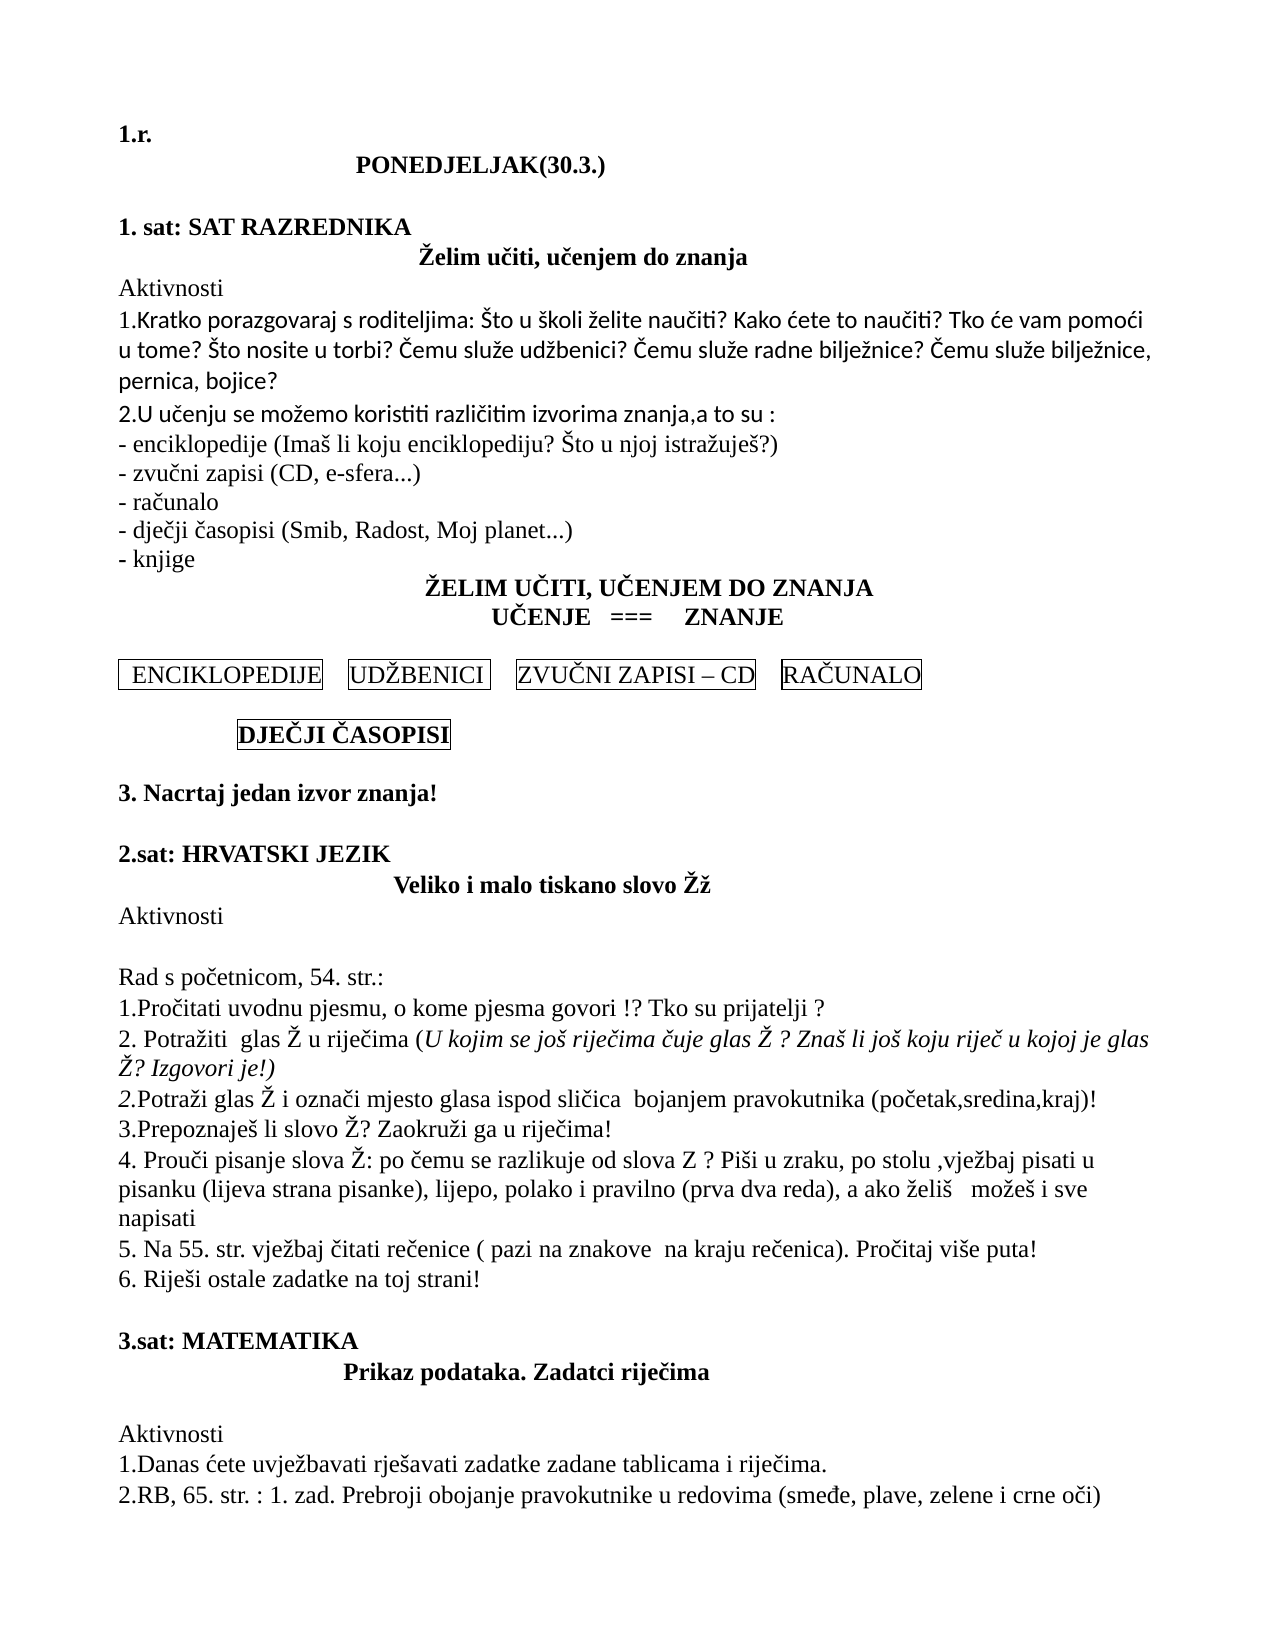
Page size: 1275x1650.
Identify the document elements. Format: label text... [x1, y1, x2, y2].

text - računalo [118, 487, 1157, 516]
text 1.r. [118, 119, 1157, 148]
text 3. Nacrtaj jedan izvor znanja! [118, 778, 1157, 807]
text DJEČJI ČASOPISI [238, 720, 450, 749]
text [451, 719, 1157, 750]
text ENCIKLOPEDIJE [119, 660, 322, 689]
text RAČUNALO [783, 660, 921, 689]
text - dječji časopisi (Smib, Radost, Moj planet...) [118, 516, 1157, 544]
text Rad s početnicom, 54. str.: [118, 962, 1157, 991]
text 2. Potražiti glas Ž u riječima (U kojim se još riječima čuje glas Ž ? Znaš li još koju riječ u kojoj je glas Ž? Izgovori je!) [118, 1024, 1157, 1082]
text 4. Prouči pisanje slova Ž: po čemu se razlikuje od slova Z ? Piši u zraku, po stolu ,vježbaj pisati u pisanku (lijeva strana pisanke), lijepo, polako i pravilno (prva dva reda), a ako želiš možeš i sve napisati [118, 1145, 1157, 1232]
text [922, 659, 1157, 690]
text 6. Riješi ostale zadatke na toj strani! [118, 1264, 1157, 1293]
text 2.sat: HRVATSKI JEZIK [118, 839, 1157, 868]
text 1. sat: SAT RAZREDNIKA [118, 212, 1157, 240]
text ŽELIM UČITI, UČENJEM DO ZNANJA [118, 573, 1157, 602]
text Veliko i malo tiskano slovo Žž [118, 870, 1157, 899]
text 2.RB, 65. str. : 1. zad. Prebroji obojanje pravokutnike u redovima (smeđe, plave, zelene i crne oči) [118, 1480, 1157, 1509]
text UČENJE === ZNANJE [118, 602, 1157, 631]
text - enciklopedije (Imaš li koju enciklopediju? Što u njoj istražuješ?) [118, 429, 1157, 458]
text 2.U učenju se možemo koristiti različitim izvorima znanja,a to su : [118, 398, 1157, 428]
text 5. Na 55. str. vježbaj čitati rečenice ( pazi na znakove na kraju rečenica). Pročitaj više puta! [118, 1234, 1157, 1262]
text 3.sat: MATEMATIKA [118, 1326, 1157, 1355]
text UDŽBENICI [349, 660, 490, 689]
text 2.Potraži glas Ž i označi mjesto glasa ispod sličica bojanjem pravokutnika (početak,sredina,kraj)! [118, 1084, 1157, 1112]
text 3.Prepoznaješ li slovo Ž? Zaokruži ga u riječima! [118, 1114, 1157, 1143]
text Aktivnosti [118, 901, 1157, 929]
text 1.Kratko porazgovaraj s roditeljima: Što u školi želite naučiti? Kako ćete to naučiti? Tko će vam pomoći u tome? Što nosite u torbi? Čemu služe udžbenici? Čemu služe radne bilježnice? Čemu služe bilježnice, pernica, bojice? [118, 304, 1157, 396]
text Želim učiti, učenjem do znanja [118, 242, 1157, 271]
text Aktivnosti [118, 273, 1157, 302]
text - zvučni zapisi (CD, e-sfera...) [118, 458, 1157, 487]
text 1.Pročitati uvodnu pjesmu, o kome pjesma govori !? Tko su prijatelji ? [118, 993, 1157, 1022]
text [118, 719, 237, 750]
text PONEDJELJAK(30.3.) [118, 150, 1157, 179]
text ZVUČNI ZAPISI – CD [517, 660, 755, 689]
text Prikaz podataka. Zadatci riječima [118, 1357, 1157, 1386]
text 1.Danas ćete uvježbavati rješavati zadatke zadane tablicama i riječima. [118, 1449, 1157, 1478]
text - knjige [118, 544, 1157, 573]
text Aktivnosti [118, 1419, 1157, 1447]
